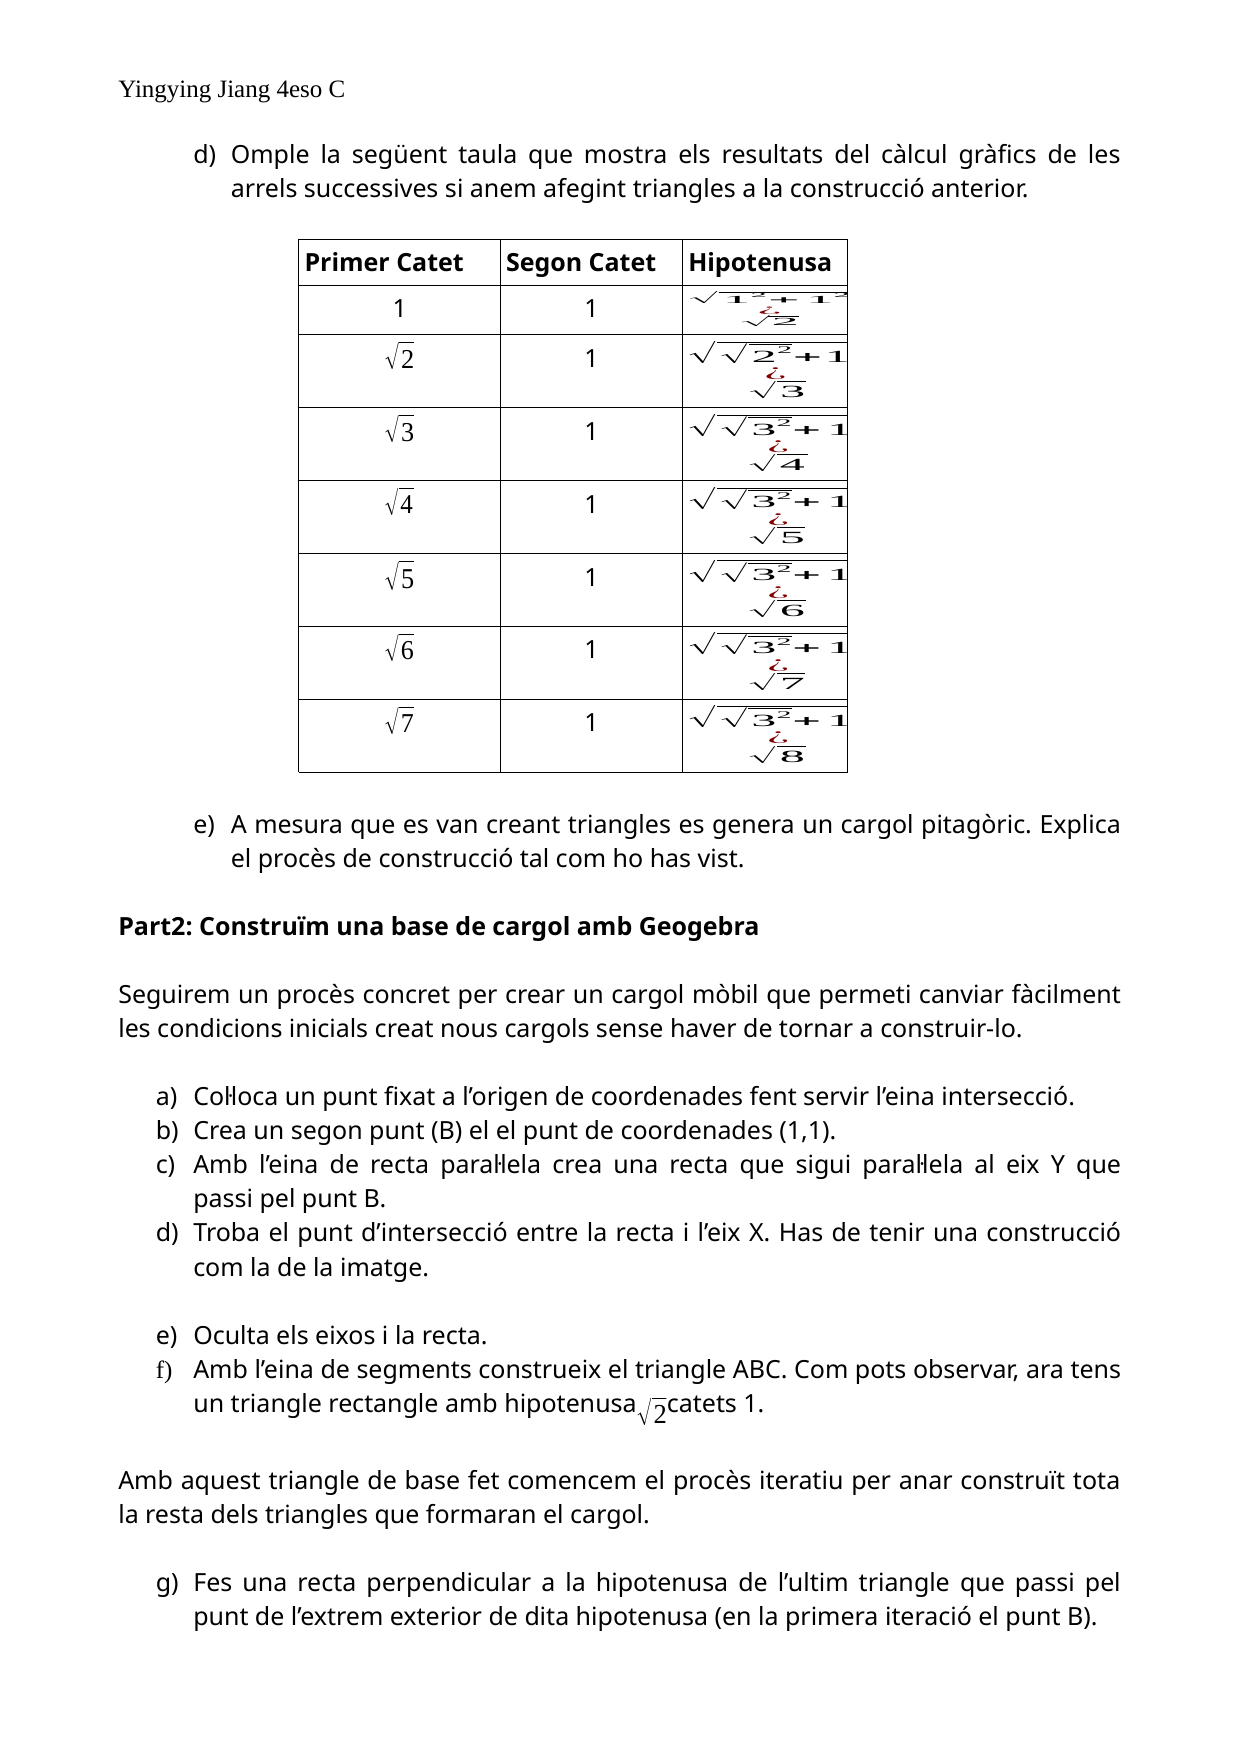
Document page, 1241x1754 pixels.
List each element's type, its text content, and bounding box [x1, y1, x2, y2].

table_cell 1 [501, 408, 682, 480]
table_cell [683, 627, 847, 699]
text Seguirem un procès concret per crear un cargol mòbil que permeti canviar fàcilment les condicions inicials creat nous cargols sense haver de tornar a construir-lo. [118, 977, 1122, 1045]
table_cell [683, 481, 847, 553]
table_cell [299, 408, 500, 480]
table_cell 1 [501, 481, 682, 553]
table_cell [299, 335, 500, 407]
list Amb l’eina de segments construeix el triangle ABC. Com pots observar, ara tens un triangle rectangle amb hipotenusacatets 1. [156, 1351, 1122, 1429]
table_cell [299, 627, 500, 699]
text Part2: Construïm una base de cargol amb Geogebra [118, 908, 1122, 943]
list A mesura que es van creant triangles es genera un cargol pitagòric. Explica el procès de construcció tal com ho has vist. [193, 806, 1122, 874]
table_header Primer Catet [299, 240, 500, 285]
table_cell [683, 408, 847, 480]
table_cell [299, 700, 500, 772]
table_header Hipotenusa [683, 240, 847, 285]
table_cell 1 [501, 627, 682, 699]
table_cell 1 [501, 700, 682, 772]
list Omple la següent taula que mostra els resultats del càlcul gràfics de les arrels successives si anem afegint triangles a la construcció anterior. [193, 137, 1122, 205]
list Crea un segon punt (B) el el punt de coordenades (1,1). [156, 1113, 1122, 1147]
table_cell [683, 554, 847, 626]
list Troba el punt d’intersecció entre la recta i l’eix X. Has de tenir una construcció com la de la imatge. [156, 1215, 1122, 1283]
table_cell [683, 335, 847, 407]
table_cell [683, 286, 847, 334]
table_cell [683, 700, 847, 772]
list Col·loca un punt fixat a l’origen de coordenades fent servir l’eina intersecció. [156, 1079, 1122, 1113]
table_cell 1 [299, 286, 500, 334]
table_header Segon Catet [501, 240, 682, 285]
table_cell [299, 554, 500, 626]
list Amb l’eina de recta paral·lela crea una recta que sigui paral·lela al eix Y que passi pel punt B. [156, 1147, 1122, 1215]
table_cell 1 [501, 335, 682, 407]
table_cell 1 [501, 286, 682, 334]
list Fes una recta perpendicular a la hipotenusa de l’ultim triangle que passi pel punt de l’extrem exterior de dita hipotenusa (en la primera iteració el punt B). [156, 1565, 1122, 1633]
list Oculta els eixos i la recta. [156, 1317, 1122, 1351]
text Amb aquest triangle de base fet comencem el procès iteratiu per anar construït tota la resta dels triangles que formaran el cargol. [118, 1463, 1122, 1531]
table_cell 1 [501, 554, 682, 626]
table_cell [299, 481, 500, 553]
